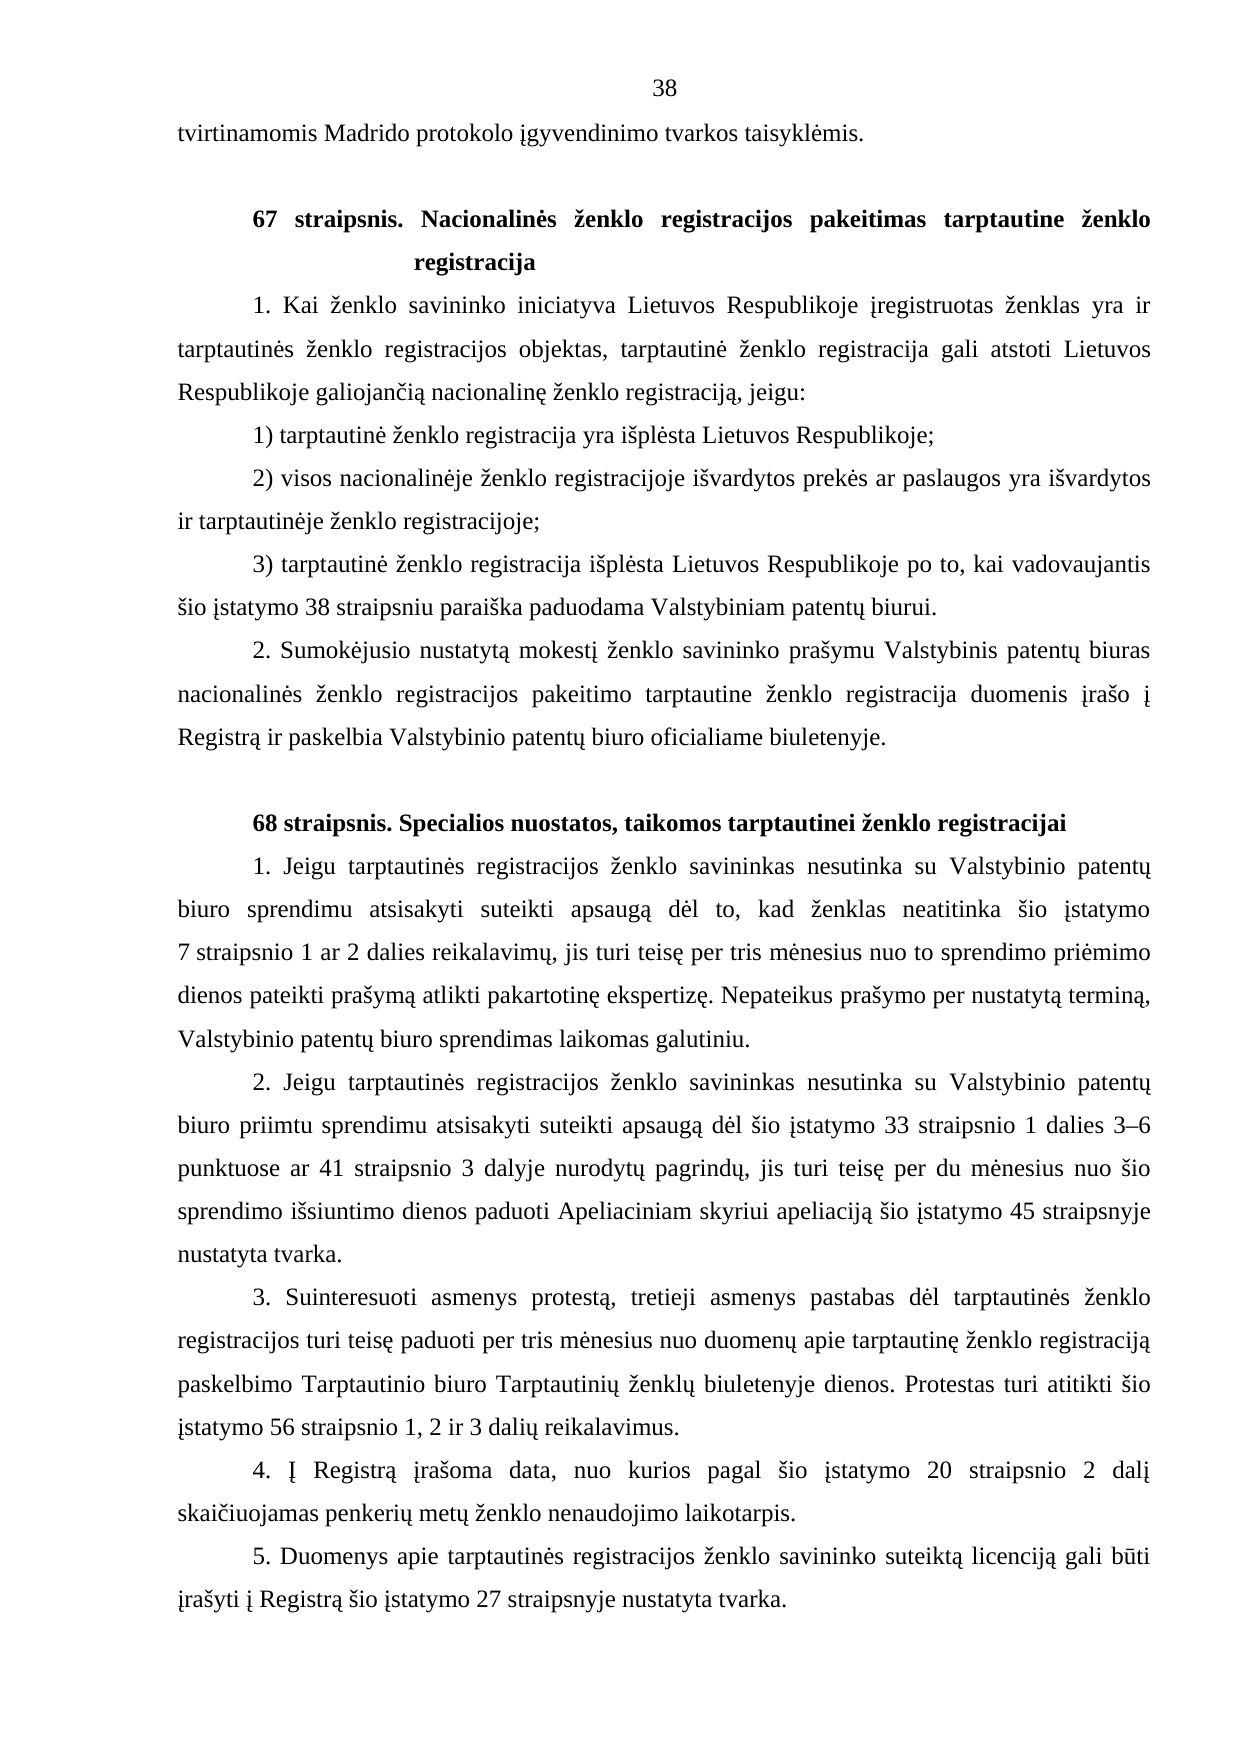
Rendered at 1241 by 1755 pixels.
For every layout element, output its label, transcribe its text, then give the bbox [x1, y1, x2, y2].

text 2) visos nacionalinėje ženklo registracijoje išvardytos prekės ar paslaugos yra išvardytos ir tarptautinėje ženklo registracijoje; [177, 463, 1152, 535]
text 68 straipsnis. Specialios nuostatos, taikomos tarptautinei ženklo registracijai [177, 808, 1152, 837]
text 1) tarptautinė ženklo registracija yra išplėsta Lietuvos Respublikoje; [177, 420, 1152, 449]
text 1. Kai ženklo savininko iniciatyva Lietuvos Respublikoje įregistruotas ženklas yra ir tarptautinės ženklo registracijos objektas, tarptautinė ženklo registracija gali atstoti Lietuvos Respublikoje galiojančią nacionalinę ženklo registraciją, jeigu: [177, 291, 1152, 406]
text 2. Sumokėjusio nustatytą mokestį ženklo savininko prašymu Valstybinis patentų biuras nacionalinės ženklo registracijos pakeitimo tarptautine ženklo registracija duomenis įrašo į Registrą ir paskelbia Valstybinio patentų biuro oficialiame biuletenyje. [177, 636, 1152, 751]
text 4. Į Registrą įrašoma data, nuo kurios pagal šio įstatymo 20 straipsnio 2 dalį skaičiuojamas penkerių metų ženklo nenaudojimo laikotarpis. [177, 1455, 1152, 1527]
text tvirtinamomis Madrido protokolo įgyvendinimo tvarkos taisyklėmis. [177, 118, 1152, 147]
text 3. Suinteresuoti asmenys protestą, tretieji asmenys pastabas dėl tarptautinės ženklo registracijos turi teisę paduoti per tris mėnesius nuo duomenų apie tarptautinę ženklo registraciją paskelbimo Tarptautinio biuro Tarptautinių ženklų biuletenyje dienos. Protestas turi atitikti šio įstatymo 56 straipsnio 1, 2 ir 3 dalių reikalavimus. [177, 1282, 1152, 1441]
text 5. Duomenys apie tarptautinės registracijos ženklo savininko suteiktą licenciją gali būti įrašyti į Registrą šio įstatymo 27 straipsnyje nustatyta tvarka. [177, 1541, 1152, 1613]
text 67 straipsnis. Nacionalinės ženklo registracijos pakeitimas tarptautine ženklo registracija [252, 204, 1152, 276]
text 1. Jeigu tarptautinės registracijos ženklo savininkas nesutinka su Valstybinio patentų biuro sprendimu atsisakyti suteikti apsaugą dėl to, kad ženklas neatitinka šio įstatymo 7 straipsnio 1 ar 2 dalies reikalavimų, jis turi teisę per tris mėnesius nuo to sprendimo priėmimo dienos pateikti prašymą atlikti pakartotinę ekspertizę. Nepateikus prašymo per nustatytą terminą, Valstybinio patentų biuro sprendimas laikomas galutiniu. [177, 851, 1152, 1052]
text 3) tarptautinė ženklo registracija išplėsta Lietuvos Respublikoje po to, kai vadovaujantis šio įstatymo 38 straipsniu paraiška paduodama Valstybiniam patentų biurui. [177, 549, 1152, 621]
text 2. Jeigu tarptautinės registracijos ženklo savininkas nesutinka su Valstybinio patentų biuro priimtu sprendimu atsisakyti suteikti apsaugą dėl šio įstatymo 33 straipsnio 1 dalies 3–6 punktuose ar 41 straipsnio 3 dalyje nurodytų pagrindų, jis turi teisę per du mėnesius nuo šio sprendimo išsiuntimo dienos paduoti Apeliaciniam skyriui apeliaciją šio įstatymo 45 straipsnyje nustatyta tvarka. [177, 1067, 1152, 1268]
